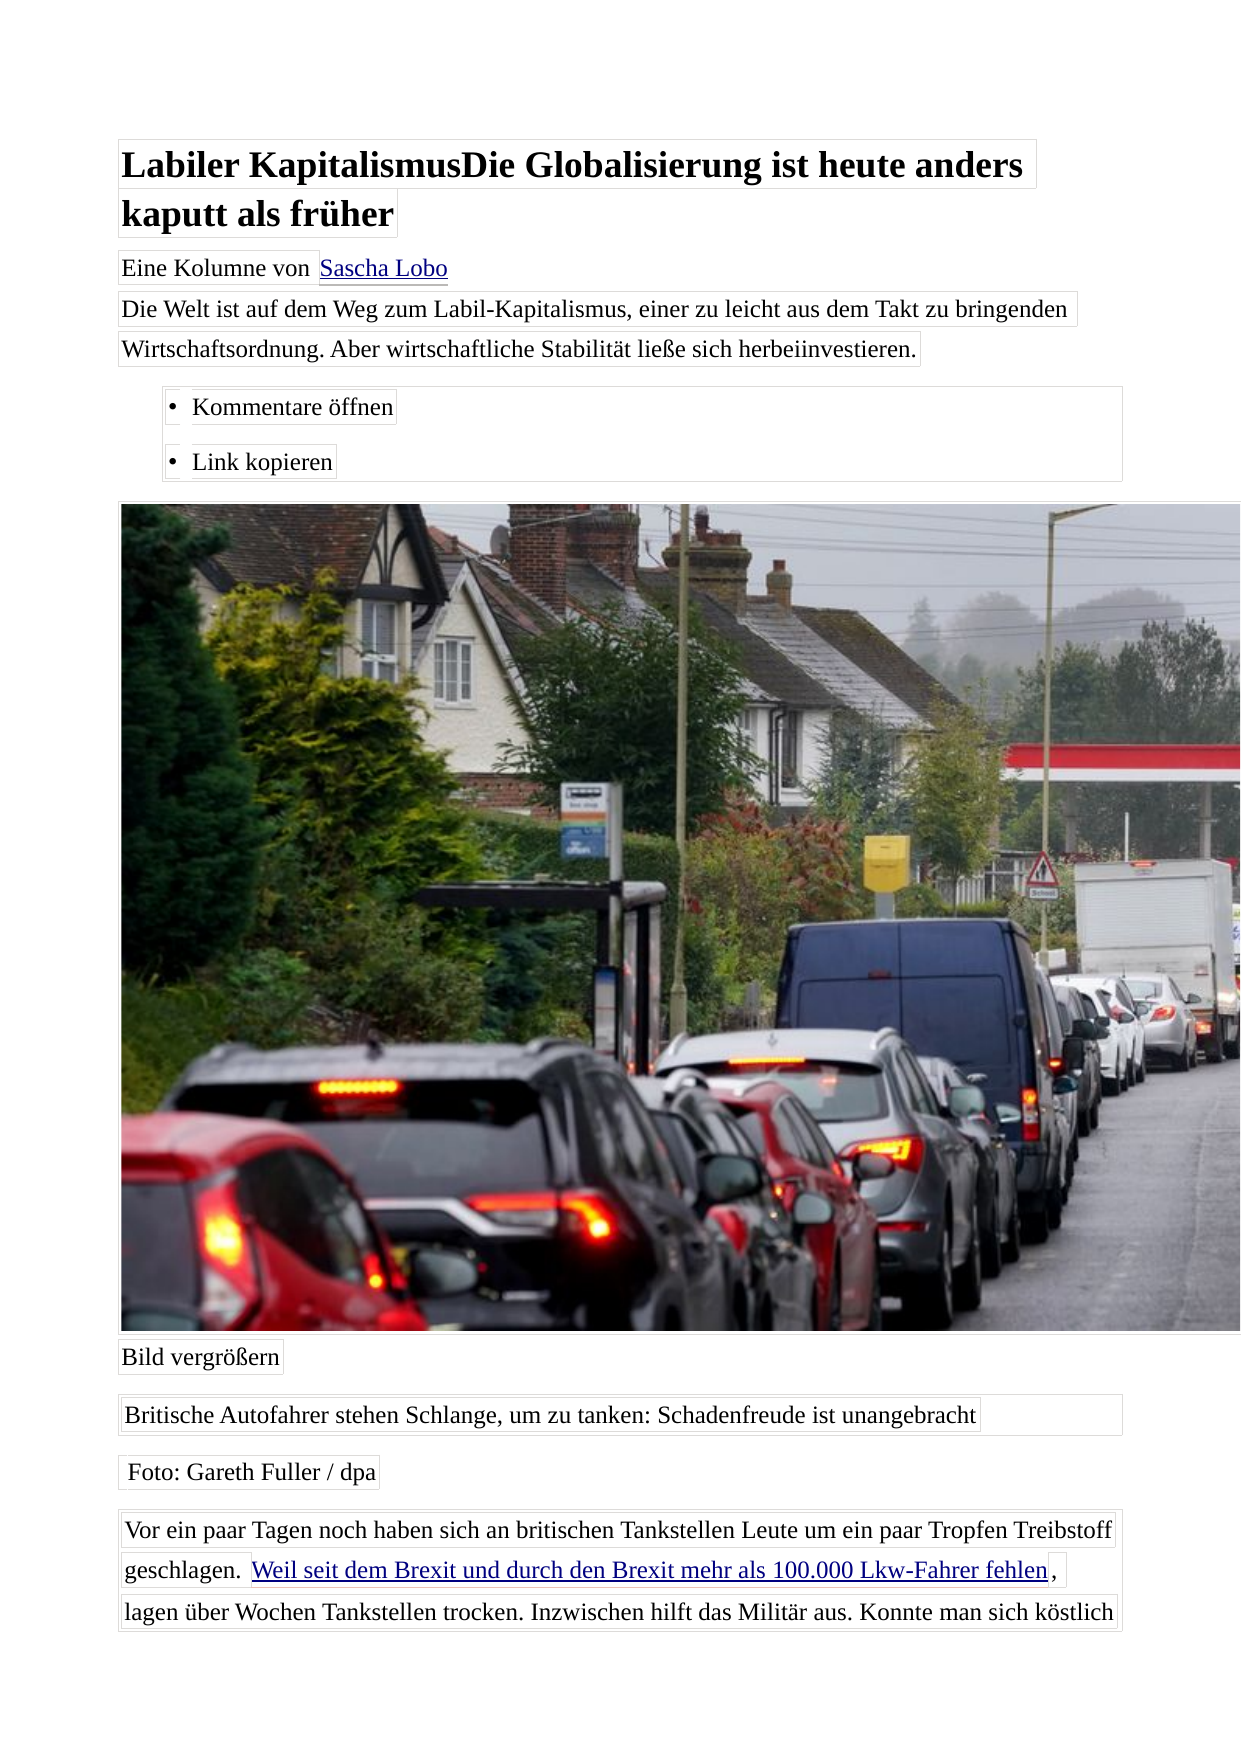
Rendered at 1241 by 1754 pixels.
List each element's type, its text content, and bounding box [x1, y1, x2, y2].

list Link kopieren [163, 441, 1122, 481]
subtitle Labiler KapitalismusDie Globalisierung ist heute anders kaputt als früher [119, 189, 397, 237]
text Die Welt ist auf dem Weg zum Labil-Kapitalismus, einer zu leicht aus dem Takt zu bringenden Wirtschaftsordnung. Aber wirtschaftliche Stabilität ließe sich herbeiinvestieren. [118, 291, 1122, 366]
subtitle Labiler KapitalismusDie Globalisierung ist heute anders kaputt als früher [398, 139, 1122, 237]
text Vor ein paar Tagen noch haben sich an britischen Tankstellen Leute um ein paar Tropfen Treibstoff geschlagen. Weil seit dem Brexit und durch den Brexit mehr als 100.000 Lkw-Fahrer fehlen, lagen über Wochen Tankstellen trocken. Inzwischen hilft das Militär aus. Konnte man sich köstlich [119, 1510, 1122, 1631]
text [119, 502, 1240, 1334]
text Sascha Lobo [320, 250, 1122, 286]
text Eine Kolumne von [119, 251, 319, 284]
text Foto: Gareth Fuller / dpa [119, 1456, 379, 1489]
list Kommentare öffnen [163, 387, 1122, 424]
subtitle Labiler KapitalismusDie Globalisierung ist heute anders kaputt als früher [119, 140, 1036, 188]
text [380, 1454, 1122, 1489]
picture [121, 504, 1241, 1331]
text Bild vergrößern [118, 1335, 1122, 1374]
text Britische Autofahrer stehen Schlange, um zu tanken: Schadenfreude ist unangebracht [119, 1395, 1122, 1435]
